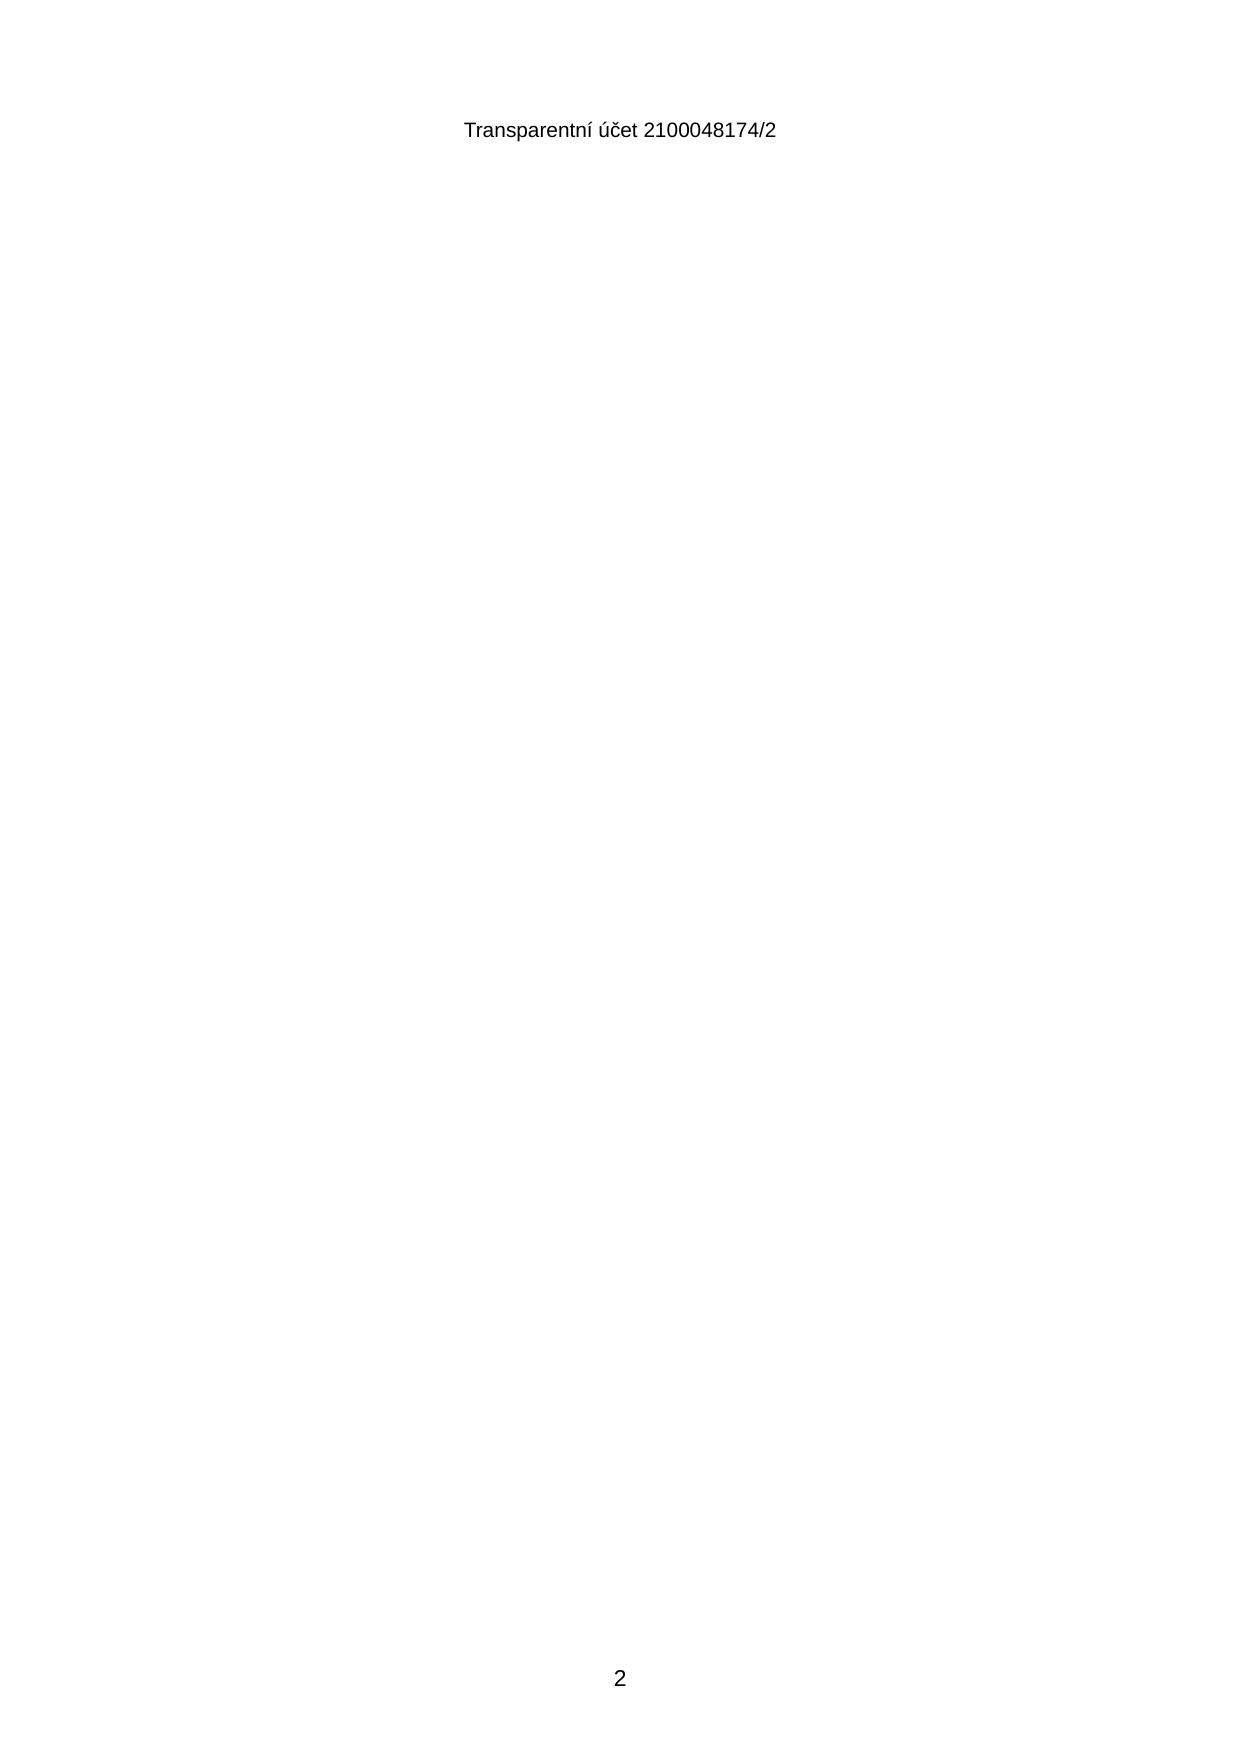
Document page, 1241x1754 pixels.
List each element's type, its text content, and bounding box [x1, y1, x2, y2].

text Transparentní účet 2100048174/2 [148, 118, 1093, 142]
